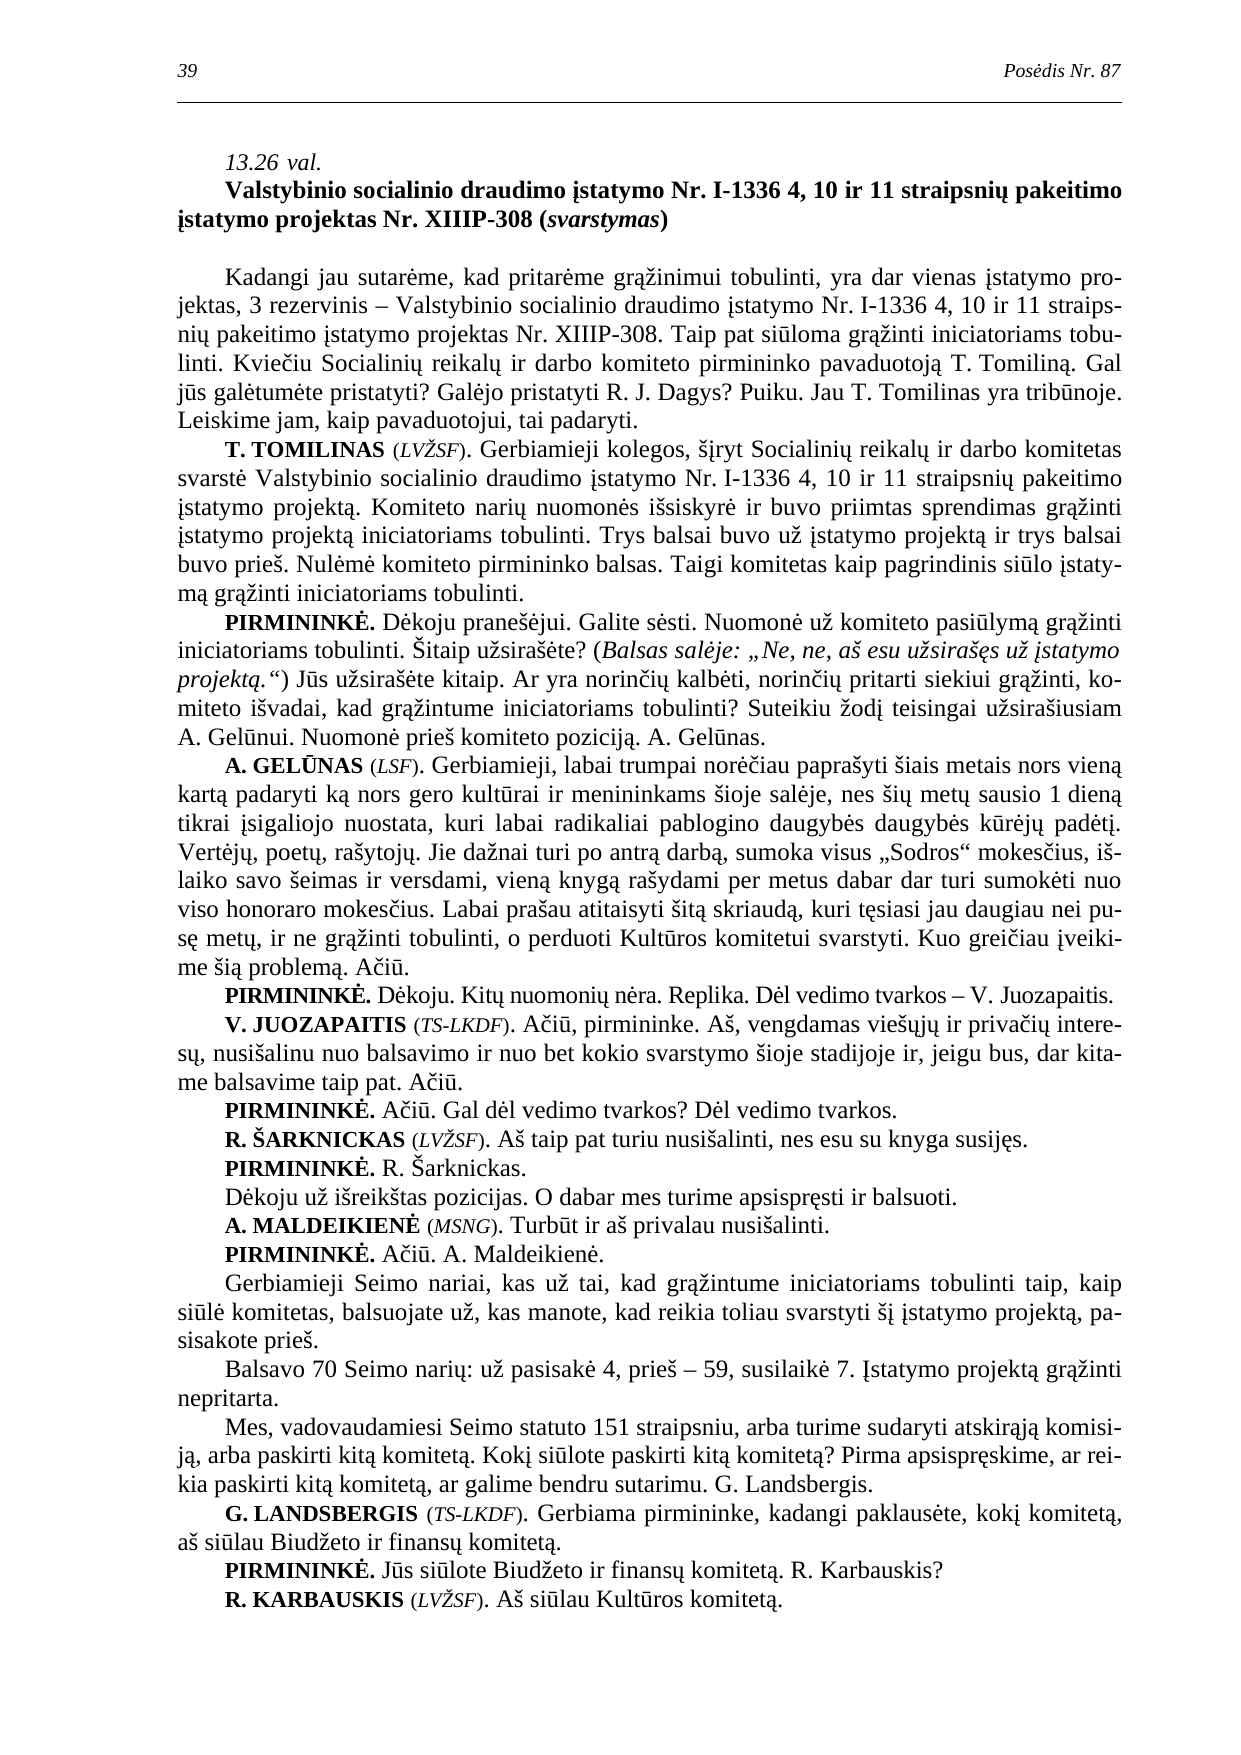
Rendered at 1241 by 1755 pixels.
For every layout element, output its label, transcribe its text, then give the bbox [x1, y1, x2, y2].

text Ka­dan­gi jau su­ta­rė­me, kad pri­ta­rė­me grą­ži­ni­mui to­bu­lin­ti, yra dar vie­nas įsta­ty­mo pro­jek­tas, 3 re­zer­vi­nis – Vals­ty­bi­nio so­cia­li­nio drau­di­mo įsta­ty­mo Nr. I-1336 4, 10 ir 11 straips­nių pa­kei­ti­mo įsta­ty­mo pro­jek­tas Nr. XIIIP-308. Taip pat siū­lo­ma grą­žin­ti ini­cia­to­riams to­bu­lin­ti. Kvie­čiu So­cia­li­nių rei­ka­lų ir dar­bo ko­mi­te­to pir­mi­nin­ko pa­va­duo­to­ją T. To­mi­li­ną. Gal jūs ga­lė­tu­mė­te pri­sta­ty­ti? Ga­lė­jo pri­sta­ty­ti R. J. Da­gys? Pui­ku. Jau T. To­mi­li­nas yra tri­bū­no­je. Leis­ki­me jam, kaip pa­va­duo­to­jui, tai pa­da­ry­ti. [177, 262, 1122, 434]
text R. ŠARKNICKAS (LVŽSF). Aš taip pat tu­riu nu­si­ša­lin­ti, nes esu su kny­ga su­si­jęs. [177, 1124, 1122, 1153]
text A. MALDEIKIENĖ (MSNG). Tur­būt ir aš pri­va­lau nu­si­ša­lin­ti. [177, 1210, 1122, 1239]
text Vals­ty­bi­nio so­cia­li­nio drau­di­mo įsta­ty­mo Nr. I-1336 4, 10 ir 11 straips­nių pa­kei­ti­mo įsta­ty­mo pro­jek­tas Nr. XIIIP-308 (svars­ty­mas) [177, 175, 1122, 233]
text PIRMININKĖ. R. Šar­knic­kas. [177, 1153, 1122, 1182]
text V. JUOZAPAITIS (TS-LKDF). Ačiū, pir­mi­nin­ke. Aš, veng­da­mas vie­šų­jų ir pri­va­čių in­te­re­sų, nu­si­ša­li­nu nuo bal­sa­vi­mo ir nuo bet ko­kio svars­ty­mo šio­je sta­di­jo­je ir, jei­gu bus, dar ki­ta­me bal­sa­vi­me taip pat. Ačiū. [177, 1009, 1122, 1095]
text G. LANDSBERGIS (TS-LKDF). Ger­bia­ma pir­mi­nin­ke, ka­dan­gi pa­klau­sė­te, ko­kį ko­mi­te­tą, aš siū­lau Biu­dže­to ir fi­nan­sų ko­mi­te­tą. [177, 1498, 1122, 1555]
text PIRMININKĖ. Dė­ko­ju pra­ne­šė­jui. Ga­li­te sės­ti. Nuo­mo­nė už ko­mi­te­to pa­siū­ly­mą grą­žin­ti ini­cia­to­riams to­bu­lin­ti. Ši­taip už­si­ra­šė­te? (Bal­sas sa­lė­je: „Ne, ne, aš esu už­si­ra­šęs už įsta­ty­mo pro­jek­tą.“) Jūs už­si­ra­šė­te ki­taip. Ar yra no­rin­čių kal­bė­ti, no­rin­čių pri­tar­ti sie­kiui grą­žin­ti, ko­mi­te­to iš­va­dai, kad grą­žin­tu­me ini­cia­to­riams to­bu­lin­ti? Su­tei­kiu žo­dį tei­sin­gai už­si­ra­šiu­siam A. Ge­lū­nui. Nuo­mo­nė prieš ko­mi­te­to po­zi­ci­ją. A. Ge­lū­nas. [177, 607, 1122, 750]
text Ger­bia­mie­ji Sei­mo na­riai, kas už tai, kad grą­žin­tu­me ini­cia­to­riams to­bu­lin­ti taip, kaip siū­lė ko­mi­te­tas, bal­suo­ja­te už, kas ma­no­te, kad rei­kia to­liau svars­ty­ti šį įsta­ty­mo pro­jek­tą, pa­si­sa­ko­te prieš. [177, 1268, 1122, 1354]
text Mes, va­do­vau­da­mie­si Sei­mo sta­tu­to 151 straips­niu, ar­ba tu­ri­me su­da­ry­ti at­ski­rą­ją ko­mi­si­ją, ar­ba pa­skir­ti ki­tą ko­mi­te­tą. Ko­kį siū­lo­te pa­skir­ti ki­tą ko­mi­te­tą? Pir­ma ap­si­spręs­ki­me, ar rei­kia pa­skir­ti ki­tą ko­mi­te­tą, ar ga­li­me ben­dru su­ta­ri­mu. G. Land­sber­gis. [177, 1412, 1122, 1498]
text PIRMININKĖ. Dė­ko­ju. Ki­tų nuo­mo­nių nė­ra. Re­pli­ka. Dėl ve­di­mo tvar­kos – V. Juo­za­pai­tis. [177, 980, 1122, 1009]
text 13.26 val. [224, 148, 1122, 175]
text PIRMININKĖ. Ačiū. Gal dėl ve­di­mo tvar­kos? Dėl ve­di­mo tvar­kos. [177, 1095, 1122, 1124]
text A. GELŪNAS (LSF). Ger­bia­mie­ji, la­bai trum­pai no­rė­čiau pa­pra­šy­ti šiais me­tais nors vie­ną kar­tą pa­da­ry­ti ką nors ge­ro kul­tū­rai ir me­ni­nin­kams šio­je sa­lė­je, nes šių me­tų sau­sio 1 dieną tik­rai įsi­ga­lio­jo nuo­sta­ta, ku­ri la­bai ra­di­ka­liai pa­blo­gi­no dau­gy­bės dau­gy­bės kū­rė­jų pa­dė­tį. Ver­tė­jų, po­etų, ra­šy­to­jų. Jie daž­nai tu­ri po an­trą dar­bą, su­mo­ka vi­sus „Sod­ros“ mo­kes­čius, iš­lai­ko sa­vo šei­mas ir vers­da­mi, vie­ną kny­gą ra­šy­da­mi per me­tus da­bar dar tu­ri su­mo­kė­ti nuo vi­so ho­no­ra­ro mo­kes­čius. La­bai pra­šau ati­tai­sy­ti ši­tą skriau­dą, ku­ri tę­sia­si jau dau­giau nei pu­sę me­tų, ir ne grą­žin­ti to­bu­lin­ti, o per­duo­ti Kul­tū­ros ko­mi­te­tui svars­ty­ti. Kuo grei­čiau įvei­ki­me šią pro­ble­mą. Ačiū. [177, 750, 1122, 980]
text PIRMININKĖ. Ačiū. A. Mal­dei­kie­nė. [177, 1239, 1122, 1268]
text R. KARBAUSKIS (LVŽSF). Aš siū­lau Kul­tū­ros ko­mi­te­tą. [177, 1584, 1122, 1613]
text PIRMININKĖ. Jūs siū­lo­te Biu­dže­to ir fi­nan­sų ko­mi­te­tą. R. Kar­baus­kis? [177, 1555, 1122, 1584]
text Bal­sa­vo 70 Sei­mo na­rių: už pa­si­sa­kė 4, prieš – 59, su­si­lai­kė 7. Įsta­ty­mo pro­jek­tą grą­žin­ti ne­pri­tar­ta. [177, 1354, 1122, 1412]
text T. TOMILINAS (LVŽSF). Ger­bia­mie­ji ko­le­gos, šį­ryt So­cia­li­nių rei­ka­lų ir dar­bo ko­mi­te­tas svars­tė Vals­ty­bi­nio so­cia­li­nio drau­di­mo įsta­ty­mo Nr. I-1336 4, 10 ir 11 straips­nių pa­kei­ti­mo įsta­ty­mo pro­jek­tą. Ko­mi­te­to na­rių nuo­mo­nės iš­si­sky­rė ir bu­vo pri­im­tas spren­di­mas grą­žin­ti įsta­ty­mo pro­jek­tą ini­cia­to­riams to­bu­lin­ti. Trys bal­sai bu­vo už įsta­ty­mo pro­jek­tą ir trys bal­sai bu­vo prieš. Nu­lė­mė ko­mi­te­to pir­mi­nin­ko bal­sas. Tai­gi ko­mi­te­tas kaip pa­grin­di­nis siū­lo įsta­ty­mą grą­žin­ti ini­cia­to­riams to­bu­lin­ti. [177, 434, 1122, 607]
text Dė­ko­ju už iš­reikš­tas po­zi­ci­jas. O da­bar mes tu­ri­me ap­si­spręs­ti ir bal­suo­ti. [177, 1182, 1122, 1210]
